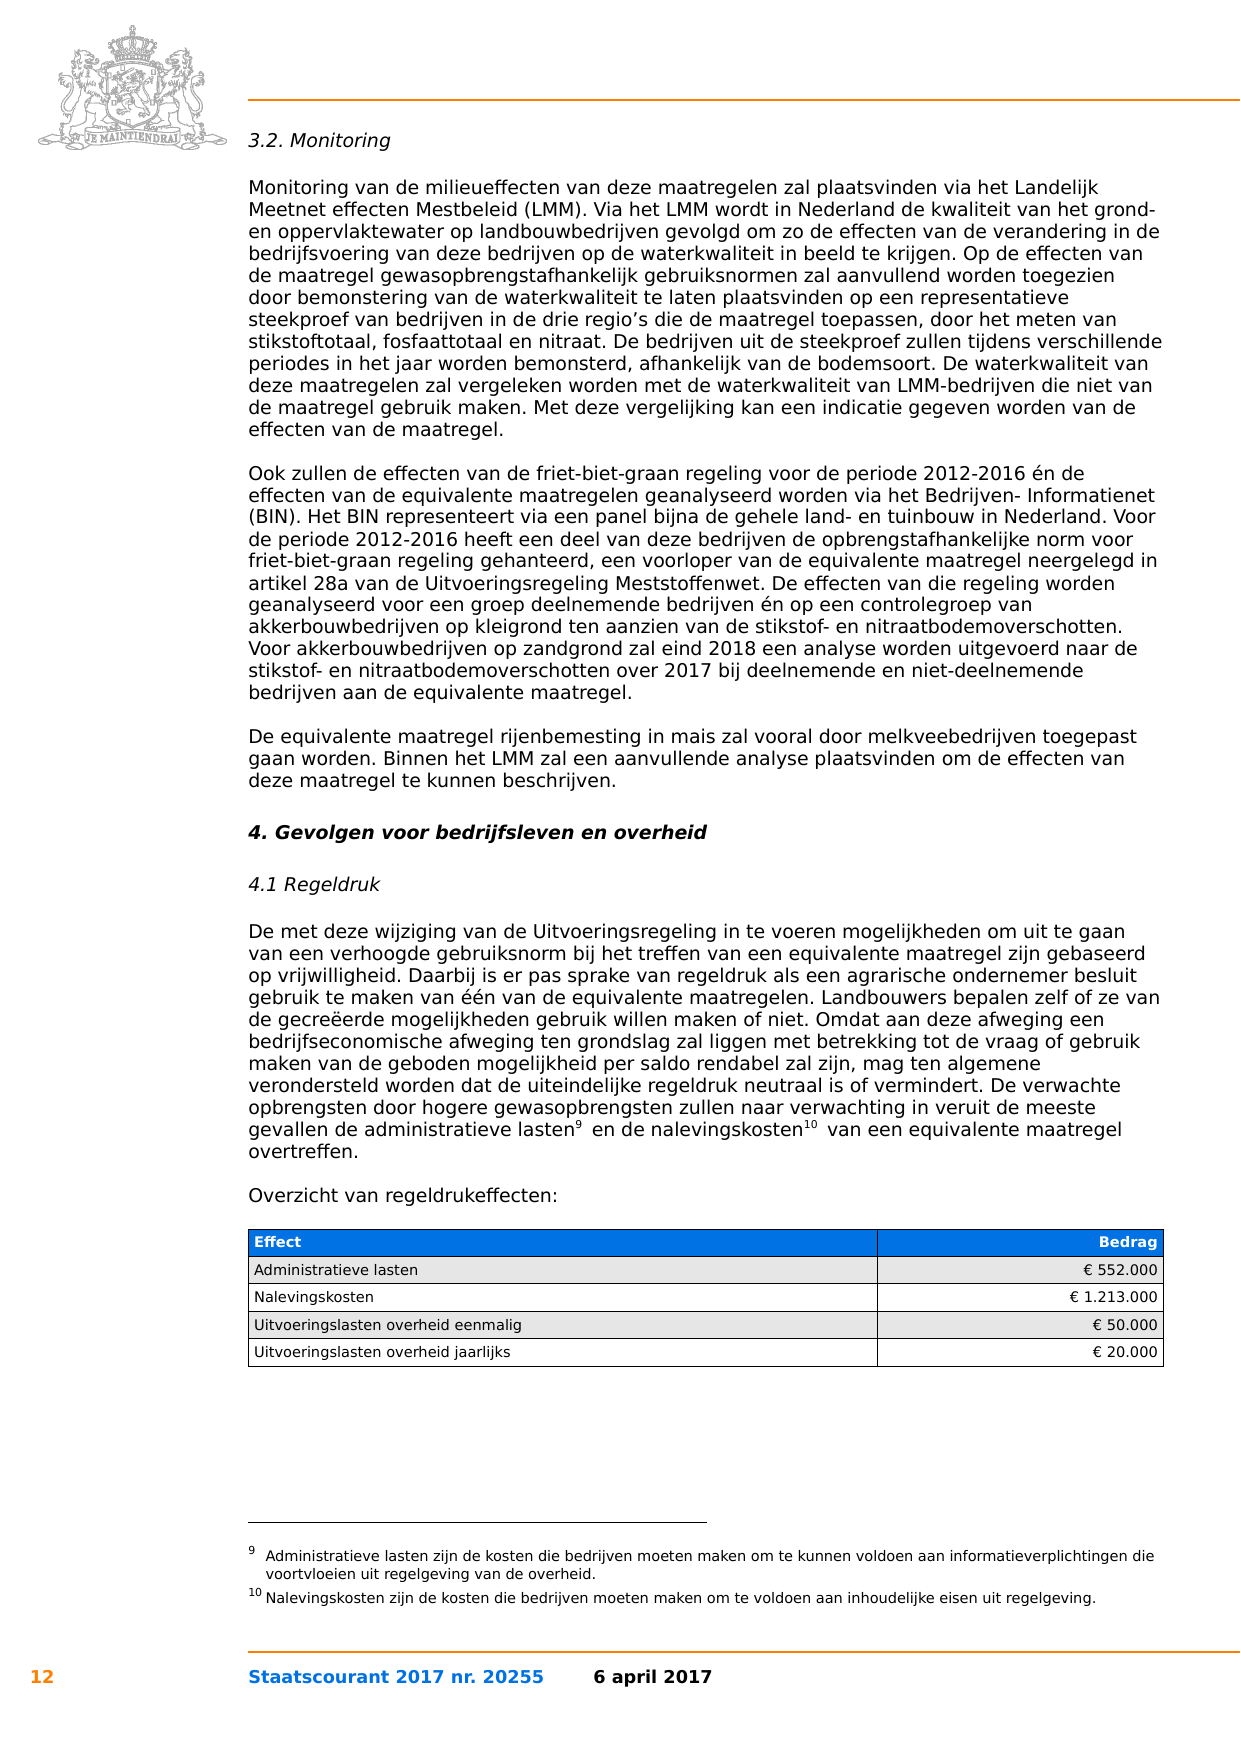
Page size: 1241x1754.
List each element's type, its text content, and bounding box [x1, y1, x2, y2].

picture [38, 25, 227, 150]
text De met deze wijziging van de Uitvoeringsregeling in te voeren mogelijkheden om uit te gaan van een verhoogde gebruiksnorm bij het treffen van een equivalente maatregel zijn gebaseerd op vrijwilligheid. Daarbij is er pas sprake van regeldruk als een agrarische ondernemer besluit gebruik te maken van één van de equivalente maatregelen. Landbouwers bepalen zelf of ze van de gecreëerde mogelijkheden gebruik willen maken of niet. Omdat aan deze afweging een bedrijfseconomische afweging ten grondslag zal liggen met betrekking tot de vraag of gebruik maken van de geboden mogelijkheid per saldo rendabel zal zijn, mag ten algemene verondersteld worden dat de uiteindelijke regeldruk neutraal is of vermindert. De verwachte opbrengsten door hogere gewasopbrengsten zullen naar verwachting in veruit de meeste gevallen de administratieve lasten en de nalevingskosten van een equivalente maatregel overtreffen. [248, 921, 1163, 1163]
table_cell € 50.000 [878, 1312, 1163, 1338]
table_cell € 20.000 [878, 1339, 1163, 1366]
text Monitoring van de milieueffecten van deze maatregelen zal plaatsvinden via het Landelijk Meetnet effecten Mestbeleid (LMM). Via het LMM wordt in Nederland de kwaliteit van het grond- en oppervlaktewater op landbouwbedrijven gevolgd om zo de effecten van de verandering in de bedrijfsvoering van deze bedrijven op de waterkwaliteit in beeld te krijgen. Op de effecten van de maatregel gewasopbrengstafhankelijk gebruiksnormen zal aanvullend worden toegezien door bemonstering van de waterkwaliteit te laten plaatsvinden op een representatieve steekproef van bedrijven in de drie regio’s die de maatregel toepassen, door het meten van stikstoftotaal, fosfaattotaal en nitraat. De bedrijven uit de steekproef zullen tijdens verschillende periodes in het jaar worden bemonsterd, afhankelijk van de bodemsoort. De waterkwaliteit van deze maatregelen zal vergeleken worden met de waterkwaliteit van LMM-bedrijven die niet van de maatregel gebruik maken. Met deze vergelijking kan een indicatie gegeven worden van de effecten van de maatregel. [248, 177, 1163, 441]
subtitle 3.2. Monitoring [248, 130, 1163, 152]
table_header Effect [249, 1230, 877, 1256]
table_cell Nalevingskosten [249, 1284, 877, 1311]
table_header Bedrag [878, 1230, 1163, 1256]
text Administratieve lasten zijn de kosten die bedrijven moeten maken om te kunnen voldoen aan informatieverplichtingen die voortvloeien uit regelgeving van de overheid. [248, 1544, 1163, 1583]
text Ook zullen de effecten van de friet-biet-graan regeling voor de periode 2012-2016 én de effecten van de equivalente maatregelen geanalyseerd worden via het Bedrijven- Informatienet (BIN). Het BIN representeert via een panel bijna de gehele land- en tuinbouw in Nederland. Voor de periode 2012-2016 heeft een deel van deze bedrijven de opbrengstafhankelijke norm voor friet-biet-graan regeling gehanteerd, een voorloper van de equivalente maatregel neergelegd in artikel 28a van de Uitvoeringsregeling Meststoffenwet. De effecten van die regeling worden geanalyseerd voor een groep deelnemende bedrijven én op een controlegroep van akkerbouwbedrijven op kleigrond ten aanzien van de stikstof- en nitraatbodemoverschotten. Voor akkerbouwbedrijven op zandgrond zal eind 2018 een analyse worden uitgevoerd naar de stikstof- en nitraatbodemoverschotten over 2017 bij deelnemende en niet-deelnemende bedrijven aan de equivalente maatregel. [248, 462, 1163, 704]
text De equivalente maatregel rijenbemesting in mais zal vooral door melkveebedrijven toegepast gaan worden. Binnen het LMM zal een aanvullende analyse plaatsvinden om de effecten van deze maatregel te kunnen beschrijven. [248, 726, 1163, 792]
text Nalevingskosten zijn de kosten die bedrijven moeten maken om te voldoen aan inhoudelijke eisen uit regelgeving. [248, 1586, 1163, 1608]
table_cell Uitvoeringslasten overheid eenmalig [249, 1312, 877, 1338]
subtitle 4. Gevolgen voor bedrijfsleven en overheid [248, 822, 1163, 844]
text Overzicht van regeldrukeffecten: [248, 1185, 1163, 1207]
subtitle 4.1 Regeldruk [248, 874, 1163, 896]
table_cell € 1.213.000 [878, 1284, 1163, 1311]
table_cell Administratieve lasten [249, 1257, 877, 1283]
table_cell Uitvoeringslasten overheid jaarlijks [249, 1339, 877, 1366]
table_cell € 552.000 [878, 1257, 1163, 1283]
